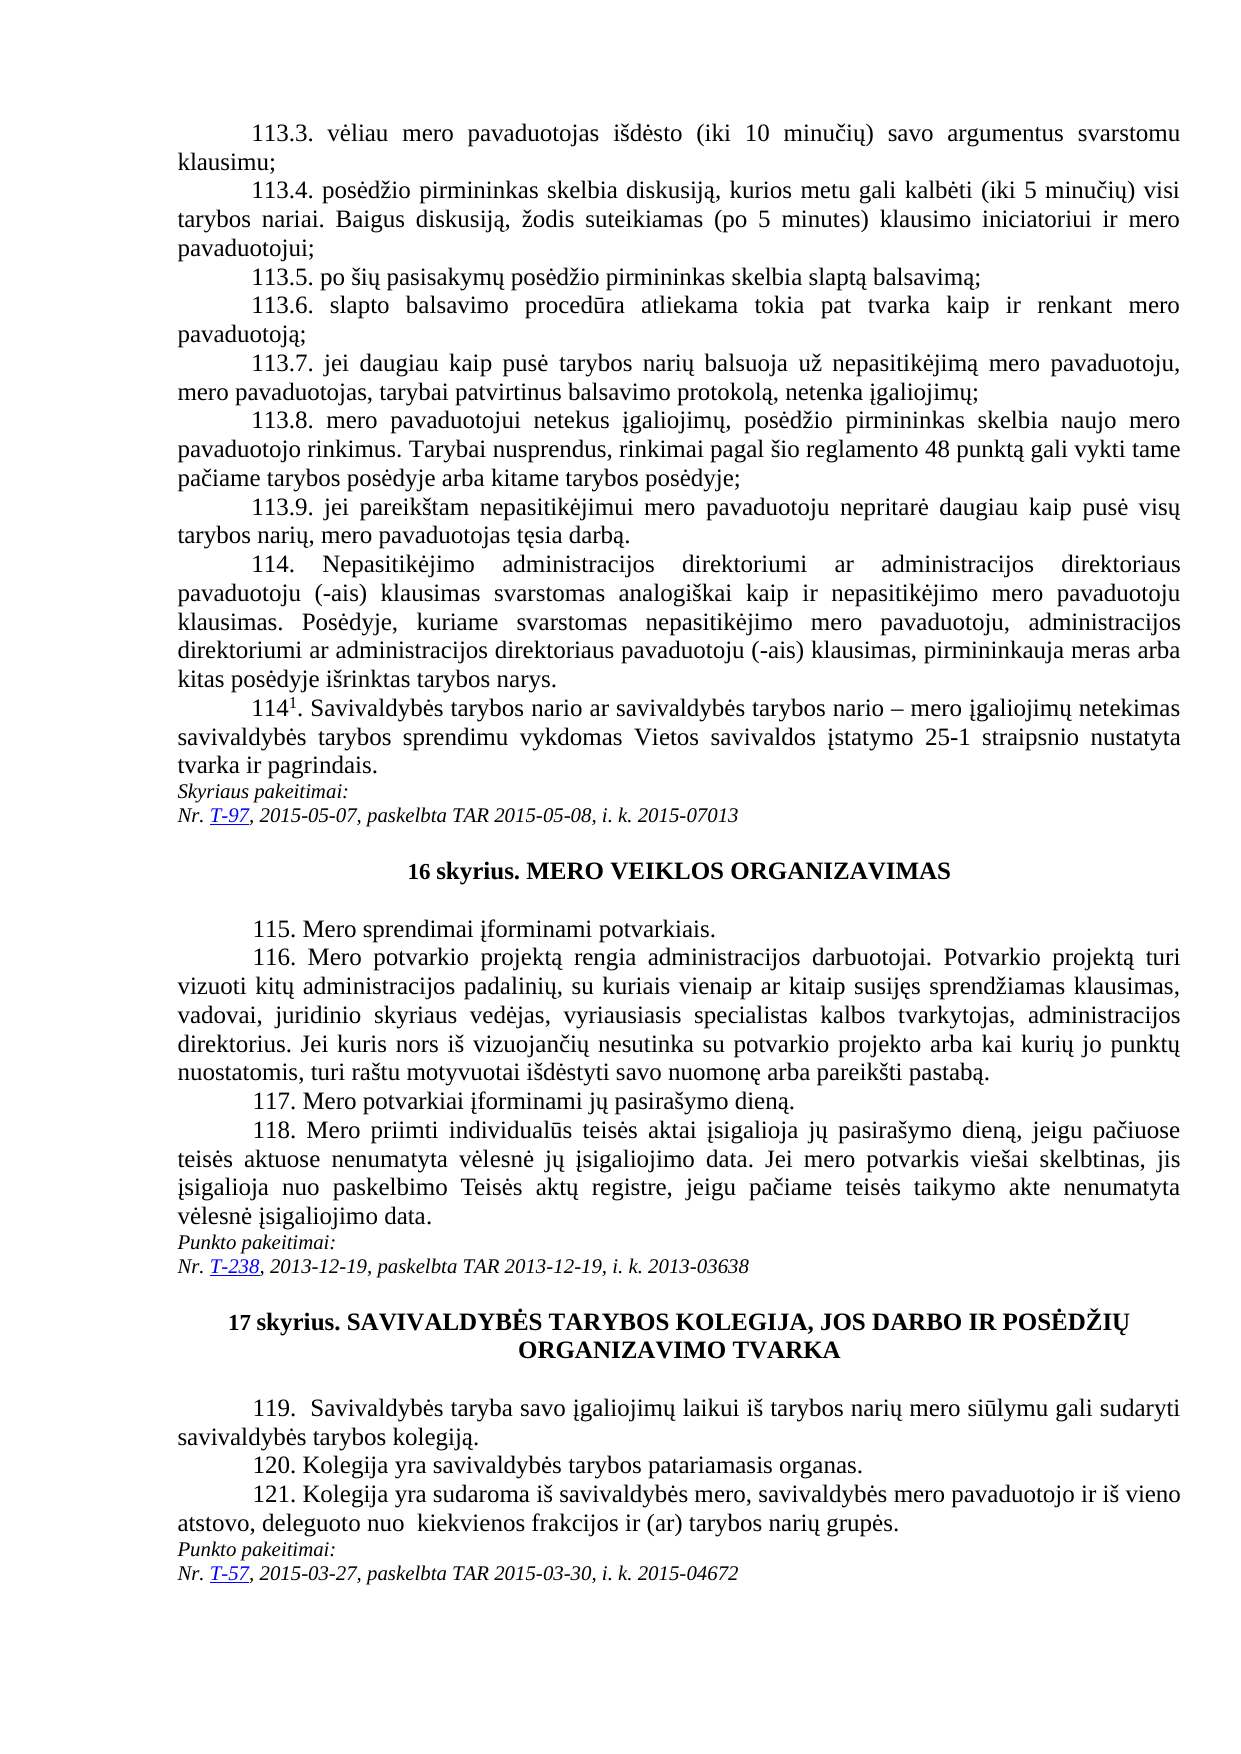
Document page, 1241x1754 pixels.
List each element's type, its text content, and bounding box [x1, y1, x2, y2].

text 113.7. jei daugiau kaip pusė tarybos narių balsuoja už nepasitikėjimą mero pavaduotoju, mero pavaduotojas, tarybai patvirtinus balsavimo protokolą, netenka įgaliojimų; [177, 348, 1181, 406]
text 113.9. jei pareikštam nepasitikėjimui mero pavaduotoju nepritarė daugiau kaip pusė visų tarybos narių, mero pavaduotojas tęsia darbą. [177, 492, 1181, 549]
text Skyriaus pakeitimai: [177, 779, 1181, 803]
text 113.6. slapto balsavimo procedūra atliekama tokia pat tvarka kaip ir renkant mero pavaduotoją; [177, 291, 1181, 348]
text Nr. T-238, 2013-12-19, paskelbta TAR 2013-12-19, i. k. 2013-03638 [177, 1254, 1181, 1278]
text 114. Nepasitikėjimo administracijos direktoriumi ar administracijos direktoriaus pavaduotoju (-ais) klausimas svarstomas analogiškai kaip ir nepasitikėjimo mero pavaduotoju klausimas. Posėdyje, kuriame svarstomas nepasitikėjimo mero pavaduotoju, administracijos direktoriumi ar administracijos direktoriaus pavaduotoju (-ais) klausimas, pirmininkauja meras arba kitas posėdyje išrinktas tarybos narys. [177, 549, 1181, 693]
text 113.8. mero pavaduotojui netekus įgaliojimų, posėdžio pirmininkas skelbia naujo mero pavaduotojo rinkimus. Tarybai nusprendus, rinkimai pagal šio reglamento 48 punktą gali vykti tame pačiame tarybos posėdyje arba kitame tarybos posėdyje; [177, 406, 1181, 492]
text 113.4. posėdžio pirmininkas skelbia diskusiją, kurios metu gali kalbėti (iki 5 minučių) visi tarybos nariai. Baigus diskusiją, žodis suteikiamas (po 5 minutes) klausimo iniciatoriui ir mero pavaduotojui; [177, 176, 1181, 262]
text 113.5. po šių pasisakymų posėdžio pirmininkas skelbia slaptą balsavimą; [177, 262, 1181, 291]
text Nr. T-57, 2015-03-27, paskelbta TAR 2015-03-30, i. k. 2015-04672 [177, 1561, 1181, 1585]
text 16 skyrius. MERO VEIKLOS ORGANIZAVIMAS [177, 856, 1181, 885]
text 119. Savivaldybės taryba savo įgaliojimų laikui iš tarybos narių mero siūlymu gali sudaryti savivaldybės tarybos kolegiją. [177, 1393, 1181, 1451]
text 120. Kolegija yra savivaldybės tarybos patariamasis organas. [177, 1451, 1181, 1479]
text 1141. Savivaldybės tarybos nario ar savivaldybės tarybos nario – mero įgaliojimų netekimas savivaldybės tarybos sprendimu vykdomas Vietos savivaldos įstatymo 25-1 straipsnio nustatyta tvarka ir pagrindais. [177, 693, 1181, 779]
text 116. Mero potvarkio projektą rengia administracijos darbuotojai. Potvarkio projektą turi vizuoti kitų administracijos padalinių, su kuriais vienaip ar kitaip susijęs sprendžiamas klausimas, vadovai, juridinio skyriaus vedėjas, vyriausiasis specialistas kalbos tvarkytojas, administracijos direktorius. Jei kuris nors iš vizuojančių nesutinka su potvarkio projekto arba kai kurių jo punktų nuostatomis, turi raštu motyvuotai išdėstyti savo nuomonę arba pareikšti pastabą. [177, 942, 1181, 1086]
text Nr. T-97, 2015-05-07, paskelbta TAR 2015-05-08, i. k. 2015-07013 [177, 803, 1181, 827]
text 118. Mero priimti individualūs teisės aktai įsigalioja jų pasirašymo dieną, jeigu pačiuose teisės aktuose nenumatyta vėlesnė jų įsigaliojimo data. Jei mero potvarkis viešai skelbtinas, jis įsigalioja nuo paskelbimo Teisės aktų registre, jeigu pačiame teisės taikymo akte nenumatyta vėlesnė įsigaliojimo data. [177, 1115, 1181, 1230]
text 121. Kolegija yra sudaroma iš savivaldybės mero, savivaldybės mero pavaduotojo ir iš vieno atstovo, deleguoto nuo kiekvienos frakcijos ir (ar) tarybos narių grupės. [177, 1479, 1181, 1537]
text 17 skyrius. SAVIVALDYBĖS TARYBOS KOLEGIJA, JOS DARBO IR POSĖDŽIŲ ORGANIZAVIMO TVARKA [177, 1307, 1181, 1364]
text 113.3. vėliau mero pavaduotojas išdėsto (iki 10 minučių) savo argumentus svarstomu klausimu; [177, 118, 1181, 176]
text 115. Mero sprendimai įforminami potvarkiais. [177, 914, 1181, 942]
text 117. Mero potvarkiai įforminami jų pasirašymo dieną. [177, 1086, 1181, 1115]
text Punkto pakeitimai: [177, 1537, 1181, 1561]
text Punkto pakeitimai: [177, 1230, 1181, 1254]
